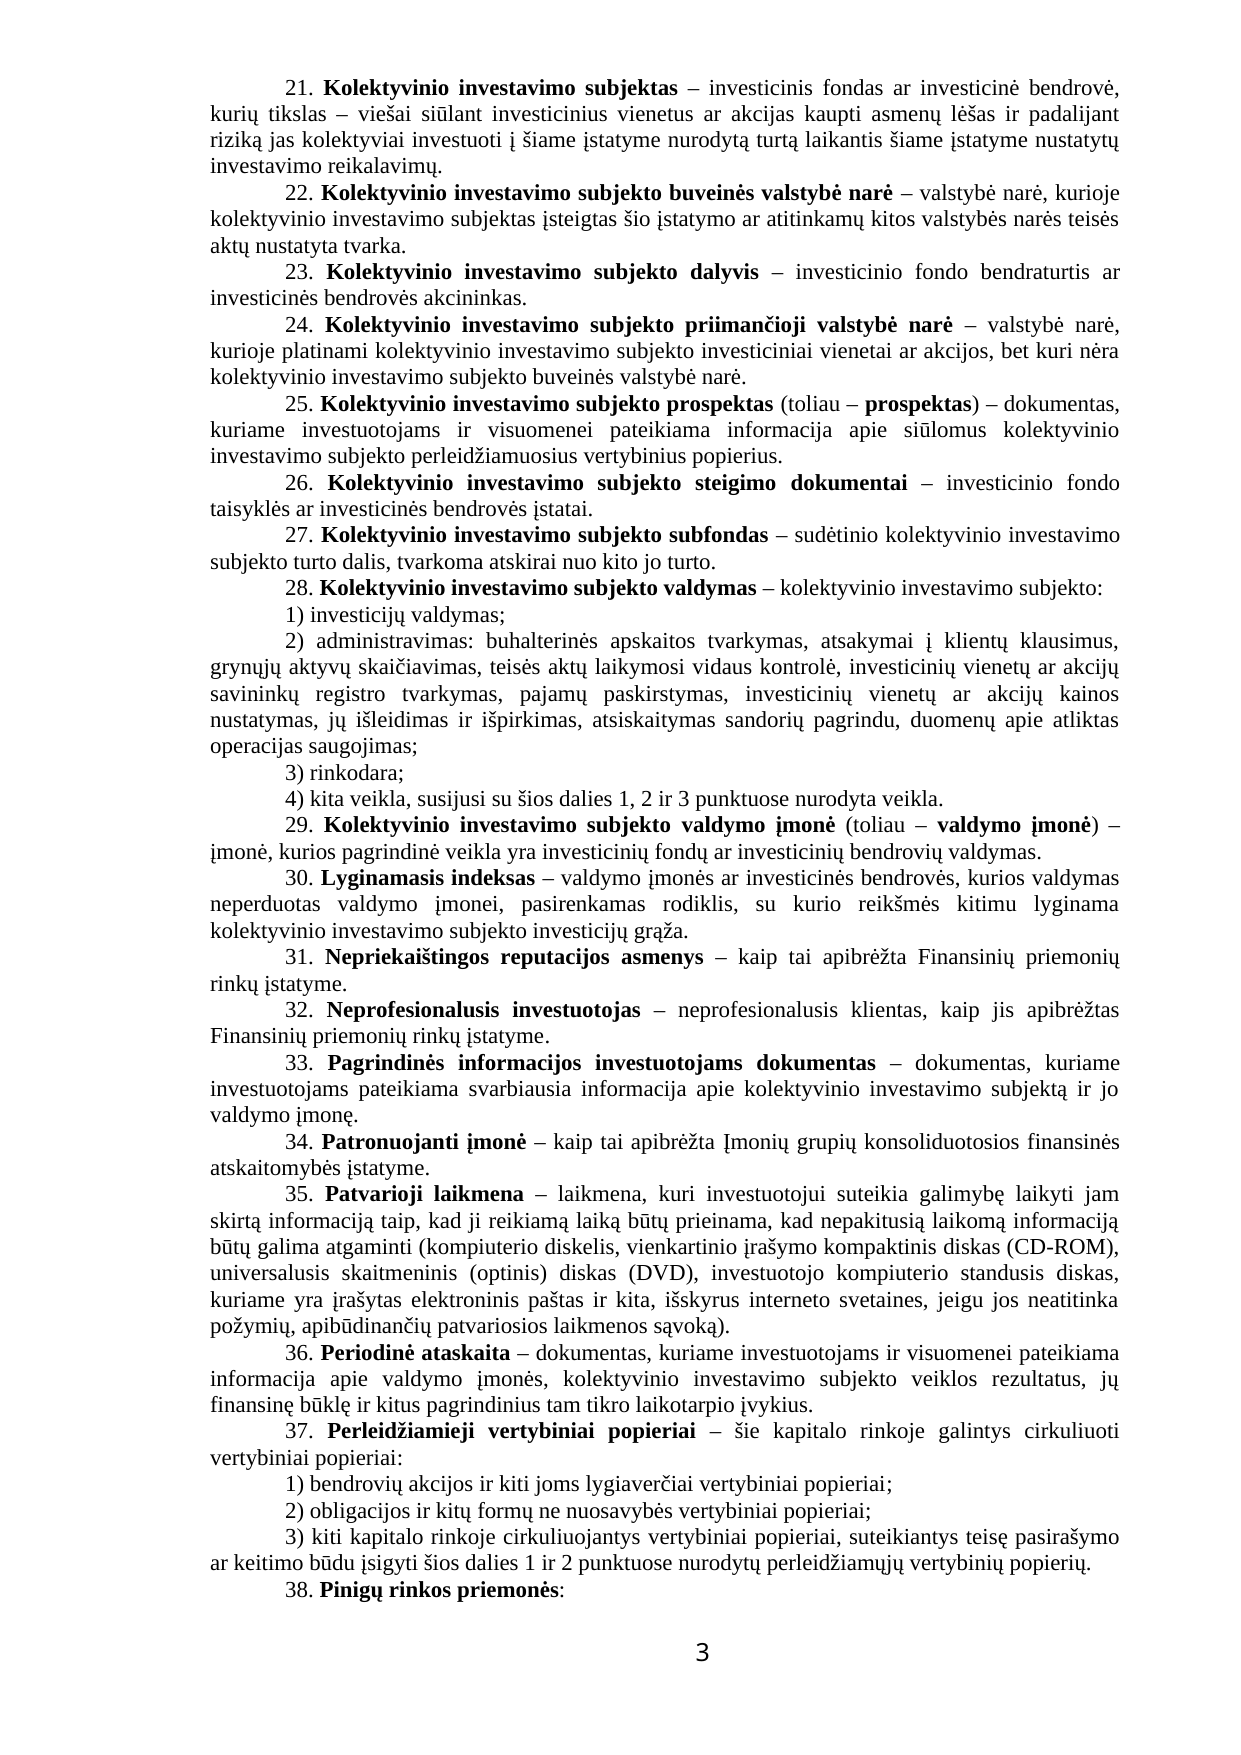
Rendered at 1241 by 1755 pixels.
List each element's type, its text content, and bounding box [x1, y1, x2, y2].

text 3) rinkodara; [210, 759, 1120, 785]
text 33. Pagrindinės informacijos investuotojams dokumentas – dokumentas, kuriame investuotojams pateikiama svarbiausia informacija apie kolektyvinio investavimo subjektą ir jo valdymo įmonę. [210, 1049, 1120, 1128]
text 27. Kolektyvinio investavimo subjekto subfondas – sudėtinio kolektyvinio investavimo subjekto turto dalis, tvarkoma atskirai nuo kito jo turto. [210, 522, 1120, 574]
text 2) administravimas: buhalterinės apskaitos tvarkymas, atsakymai į klientų klausimus, grynųjų aktyvų skaičiavimas, teisės aktų laikymosi vidaus kontrolė, investicinių vienetų ar akcijų savininkų registro tvarkymas, pajamų paskirstymas, investicinių vienetų ar akcijų kainos nustatymas, jų išleidimas ir išpirkimas, atsiskaitymas sandorių pagrindu, duomenų apie atliktas operacijas saugojimas; [210, 627, 1120, 759]
text 1) investicijų valdymas; [210, 601, 1120, 627]
text 23. Kolektyvinio investavimo subjekto dalyvis – investicinio fondo bendraturtis ar investicinės bendrovės akcininkas. [210, 258, 1120, 311]
text 2) obligacijos ir kitų formų ne nuosavybės vertybiniai popieriai; [210, 1497, 1120, 1523]
text 35. Patvarioji laikmena – laikmena, kuri investuotojui suteikia galimybę laikyti jam skirtą informaciją taip, kad ji reikiamą laiką būtų prieinama, kad nepakitusią laikomą informaciją būtų galima atgaminti (kompiuterio diskelis, vienkartinio įrašymo kompaktinis diskas (CD-ROM), universalusis skaitmeninis (optinis) diskas (DVD), investuotojo kompiuterio standusis diskas, kuriame yra įrašytas elektroninis paštas ir kita, išskyrus interneto svetaines, jeigu jos neatitinka požymių, apibūdinančių patvariosios laikmenos sąvoką). [210, 1180, 1120, 1338]
text 24. Kolektyvinio investavimo subjekto priimančioji valstybė narė – valstybė narė, kurioje platinami kolektyvinio investavimo subjekto investiciniai vienetai ar akcijos, bet kuri nėra kolektyvinio investavimo subjekto buveinės valstybė narė. [210, 311, 1120, 390]
text 21. Kolektyvinio investavimo subjektas – investicinis fondas ar investicinė bendrovė, kurių tikslas – viešai siūlant investicinius vienetus ar akcijas kaupti asmenų lėšas ir padalijant riziką jas kolektyviai investuoti į šiame įstatyme nurodytą turtą laikantis šiame įstatyme nustatytų investavimo reikalavimų. [210, 73, 1120, 179]
text 22. Kolektyvinio investavimo subjekto buveinės valstybė narė – valstybė narė, kurioje kolektyvinio investavimo subjektas įsteigtas šio įstatymo ar atitinkamų kitos valstybės narės teisės aktų nustatyta tvarka. [210, 179, 1120, 258]
text 26. Kolektyvinio investavimo subjekto steigimo dokumentai – investicinio fondo taisyklės ar investicinės bendrovės įstatai. [210, 469, 1120, 522]
text 32. Neprofesionalusis investuotojas – neprofesionalusis klientas, kaip jis apibrėžtas Finansinių priemonių rinkų įstatyme. [210, 996, 1120, 1049]
subtitle 30. Lyginamasis indeksas – valdymo įmonės ar investicinės bendrovės, kurios valdymas neperduotas valdymo įmonei, pasirenkamas rodiklis, su kurio reikšmės kitimu lyginama kolektyvinio investavimo subjekto investicijų grąža. [210, 864, 1120, 943]
subtitle 31. Nepriekaištingos reputacijos asmenys – kaip tai apibrėžta Finansinių priemonių rinkų įstatyme. [210, 943, 1120, 996]
text 25. Kolektyvinio investavimo subjekto prospektas (toliau – prospektas) – dokumentas, kuriame investuotojams ir visuomenei pateikiama informacija apie siūlomus kolektyvinio investavimo subjekto perleidžiamuosius vertybinius popierius. [210, 390, 1120, 469]
text 37. Perleidžiamieji vertybiniai popieriai – šie kapitalo rinkoje galintys cirkuliuoti vertybiniai popieriai: [210, 1418, 1120, 1470]
text 34. Patronuojanti įmonė – kaip tai apibrėžta Įmonių grupių konsoliduotosios finansinės atskaitomybės įstatyme. [210, 1128, 1120, 1180]
text 38. Pinigų rinkos priemonės: [210, 1576, 1120, 1602]
text 28. Kolektyvinio investavimo subjekto valdymas – kolektyvinio investavimo subjekto: [210, 574, 1120, 601]
text 3) kiti kapitalo rinkoje cirkuliuojantys vertybiniai popieriai, suteikiantys teisę pasirašymo ar keitimo būdu įsigyti šios dalies 1 ir 2 punktuose nurodytų perleidžiamųjų vertybinių popierių. [210, 1523, 1120, 1576]
text 36. Periodinė ataskaita – dokumentas, kuriame investuotojams ir visuomenei pateikiama informacija apie valdymo įmonės, kolektyvinio investavimo subjekto veiklos rezultatus, jų finansinę būklę ir kitus pagrindinius tam tikro laikotarpio įvykius. [210, 1338, 1120, 1418]
text 29. Kolektyvinio investavimo subjekto valdymo įmonė (toliau – valdymo įmonė) – įmonė, kurios pagrindinė veikla yra investicinių fondų ar investicinių bendrovių valdymas. [210, 811, 1120, 864]
text 1) bendrovių akcijos ir kiti joms lygiaverčiai vertybiniai popieriai; [210, 1470, 1120, 1497]
text 4) kita veikla, susijusi su šios dalies 1, 2 ir 3 punktuose nurodyta veikla. [210, 785, 1120, 811]
